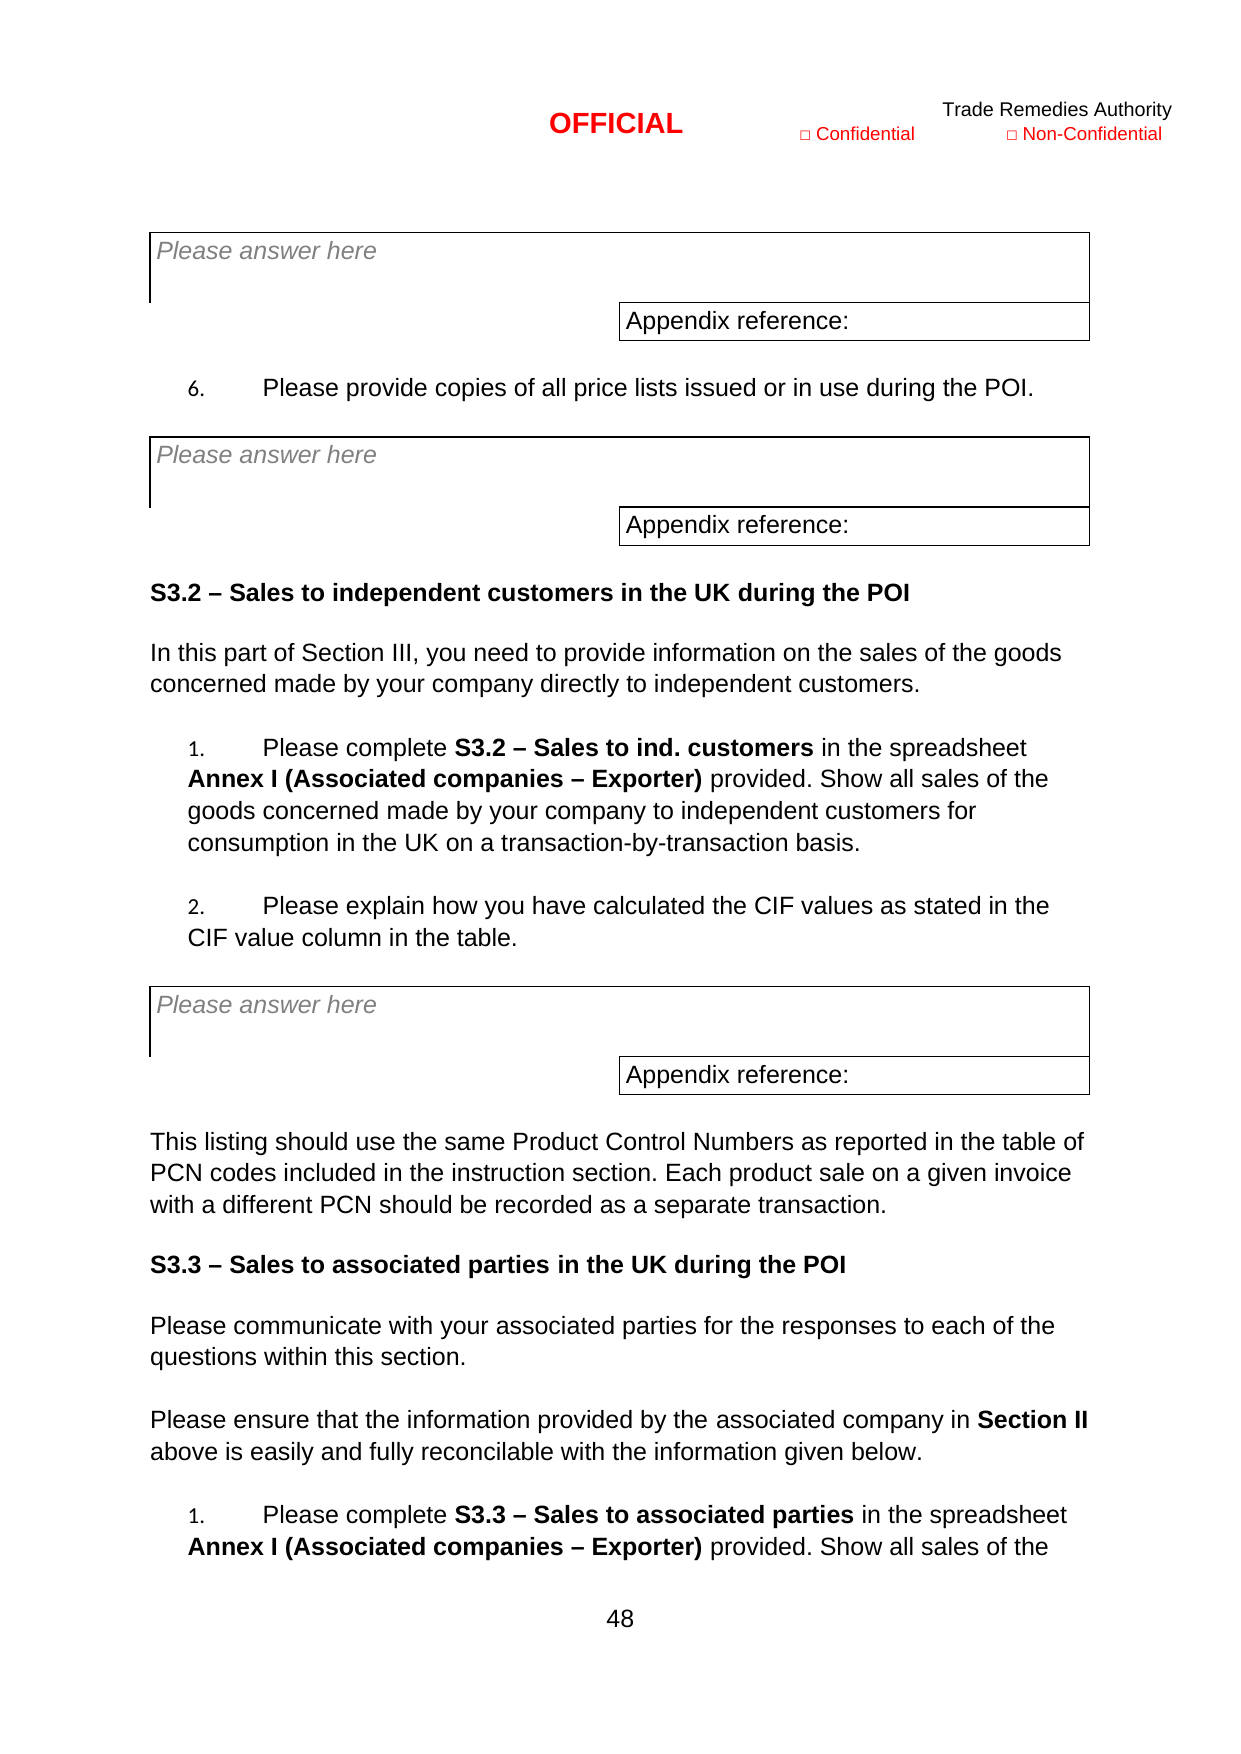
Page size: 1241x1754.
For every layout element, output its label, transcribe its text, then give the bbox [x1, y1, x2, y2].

table_cell Appendix reference: [620, 1057, 1089, 1094]
text Please ensure that the information provided by the associated company in Section II above is easily and fully reconcilable with the information given below. [150, 1406, 1090, 1466]
table_cell Appendix reference: [620, 508, 1089, 545]
list Please provide copies of all price lists issued or in use during the POI. [187, 373, 1090, 402]
table_header Please answer here [151, 438, 1089, 506]
subtitle S3.3 – Sales to associated parties in the UK during the POI [150, 1251, 1090, 1279]
text Please communicate with your associated parties for the responses to each of the questions within this section. [150, 1311, 1090, 1371]
table_cell [150, 1057, 619, 1094]
text This listing should use the same Product Control Numbers as reported in the table of PCN codes included in the instruction section. Each product sale on a given invoice with a different PCN should be recorded as a separate transaction. [150, 1127, 1090, 1219]
list Please complete S3.3 – Sales to associated parties in the spreadsheet Annex I (Associated companies – Exporter) provided. Show all sales of the goods concerned made by your company to associated customers for consumption in the UK on a transaction-by-transaction basis. [187, 1500, 1090, 1561]
text In this part of Section III, you need to provide information on the sales of the goods concerned made by your company directly to independent customers. [150, 638, 1090, 698]
table_cell Appendix reference: [620, 303, 1089, 340]
table_header Please answer here [151, 987, 1089, 1056]
list Please complete S3.2 – Sales to ind. customers in the spreadsheet Annex I (Associated companies – Exporter) provided. Show all sales of the goods concerned made by your company to independent customers for consumption in the UK on a transaction-by-transaction basis. [187, 732, 1090, 856]
table_header Please answer here [151, 233, 1089, 302]
subtitle S3.2 – Sales to independent customers in the UK during the POI [150, 577, 1090, 606]
table_cell [150, 303, 619, 340]
table_cell [150, 508, 619, 545]
list Please explain how you have calculated the CIF values as stated in the CIF value column in the table. [187, 891, 1090, 951]
